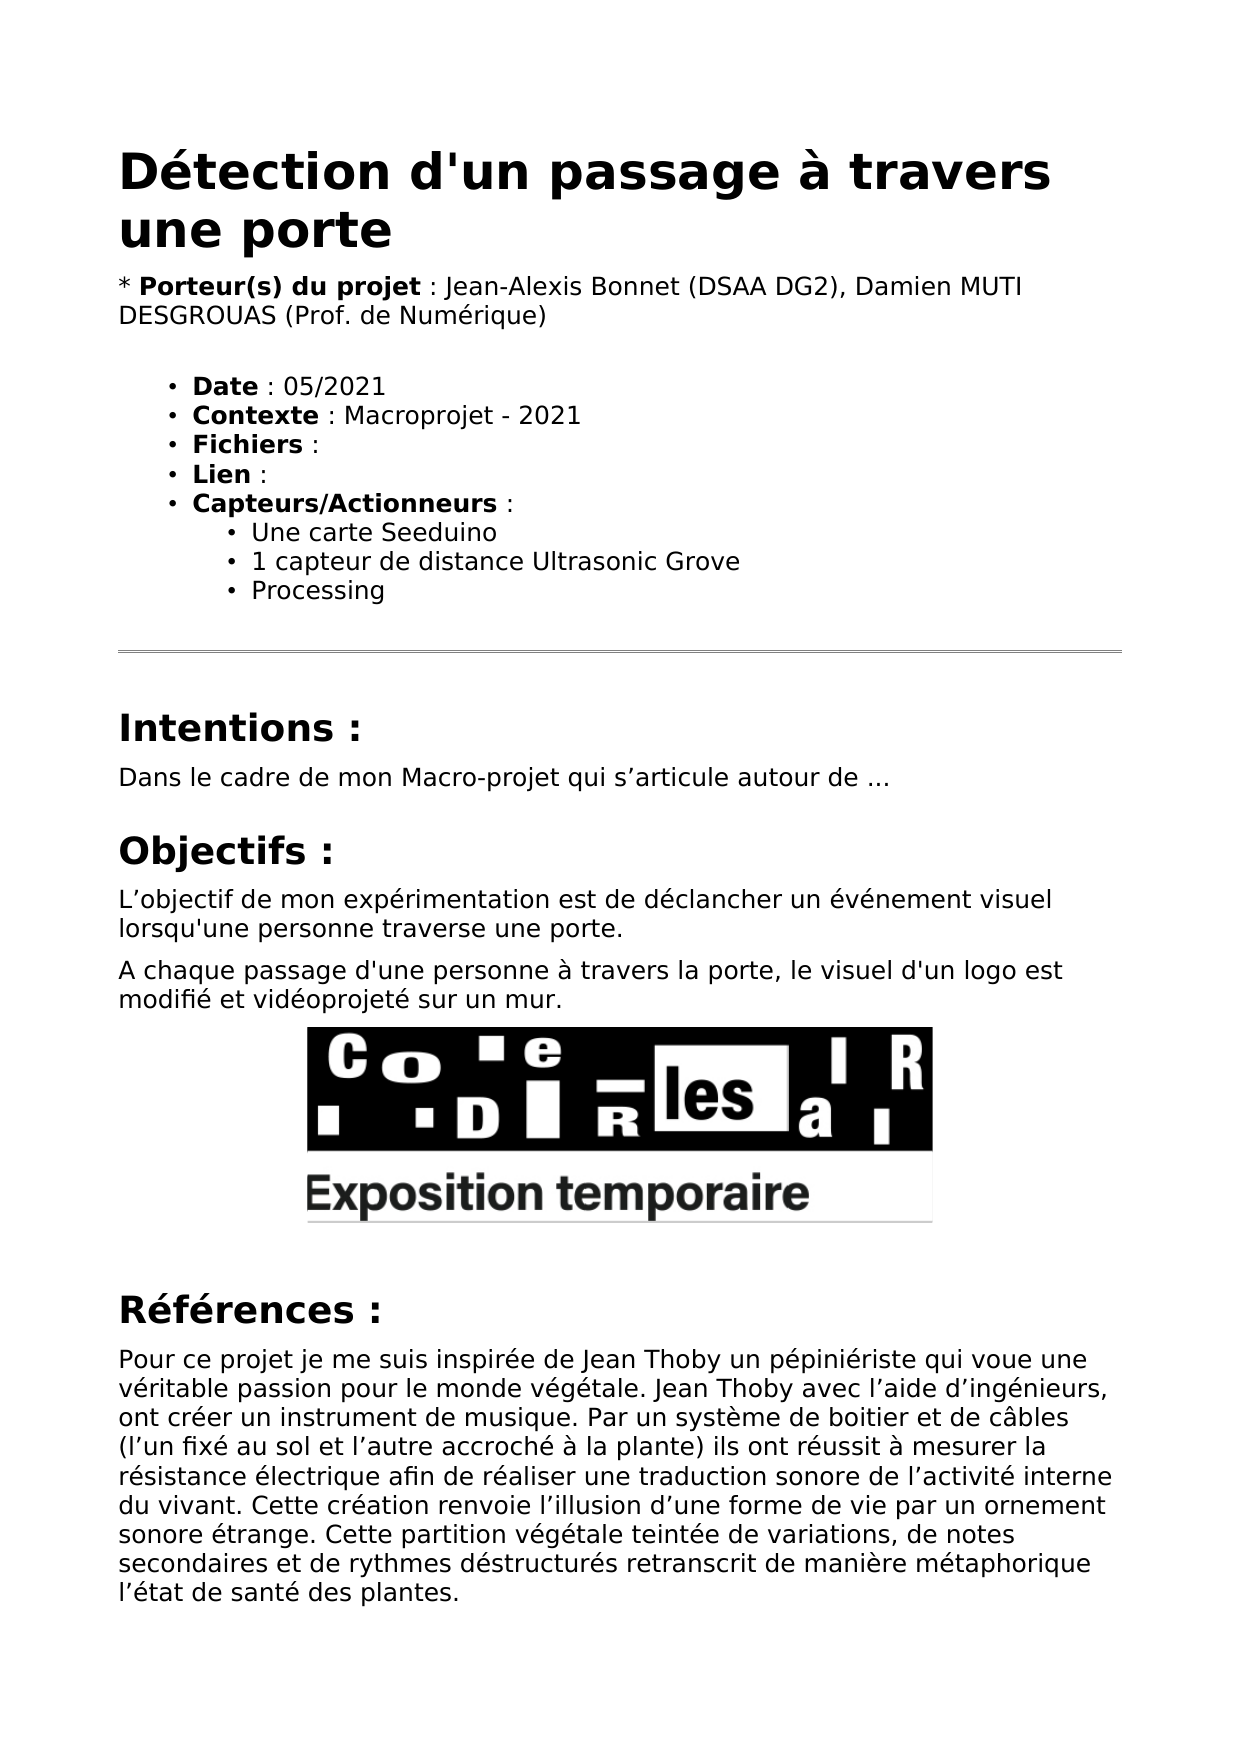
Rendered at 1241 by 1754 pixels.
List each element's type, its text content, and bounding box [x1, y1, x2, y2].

text L’objectif de mon expérimentation est de déclancher un événement visuel lorsqu'une personne traverse une porte. [118, 886, 1122, 944]
list Processing [236, 577, 1122, 606]
text A chaque passage d'une personne à travers la porte, le visuel d'un logo est modifié et vidéoprojeté sur un mur. [118, 956, 1122, 1015]
subtitle Intentions : [118, 707, 1122, 750]
subtitle Détection d'un passage à travers une porte [118, 143, 1122, 259]
list Contexte : Macroprojet - 2021 [177, 402, 1122, 431]
text * Porteur(s) du projet : Jean-Alexis Bonnet (DSAA DG2), Damien MUTI DESGROUAS (Prof. de Numérique) [118, 272, 1122, 330]
text Dans le cadre de mon Macro-projet qui s’articule autour de ... [118, 763, 1122, 792]
list Capteurs/Actionneurs : [177, 489, 1122, 518]
list Date : 05/2021 [177, 372, 1122, 402]
list Une carte Seeduino [236, 518, 1122, 547]
list 1 capteur de distance Ultrasonic Grove [236, 547, 1122, 577]
list Fichiers : [177, 431, 1122, 460]
picture [307, 1027, 933, 1223]
subtitle Objectifs : [118, 829, 1122, 873]
subtitle Références : [118, 1289, 1122, 1333]
text Pour ce projet je me suis inspirée de Jean Thoby un pépiniériste qui voue une véritable passion pour le monde végétale. Jean Thoby avec l’aide d’ingénieurs, ont créer un instrument de musique. Par un système de boitier et de câbles (l’un fixé au sol et l’autre accroché à la plante) ils ont réussit à mesurer la résistance électrique afin de réaliser une traduction sonore de l’activité interne du vivant. Cette création renvoie l’illusion d’une forme de vie par un ornement sonore étrange. Cette partition végétale teintée de variations, de notes secondaires et de rythmes déstructurés retranscrit de manière métaphorique l’état de santé des plantes. [118, 1345, 1122, 1608]
list Lien : [177, 460, 1122, 489]
